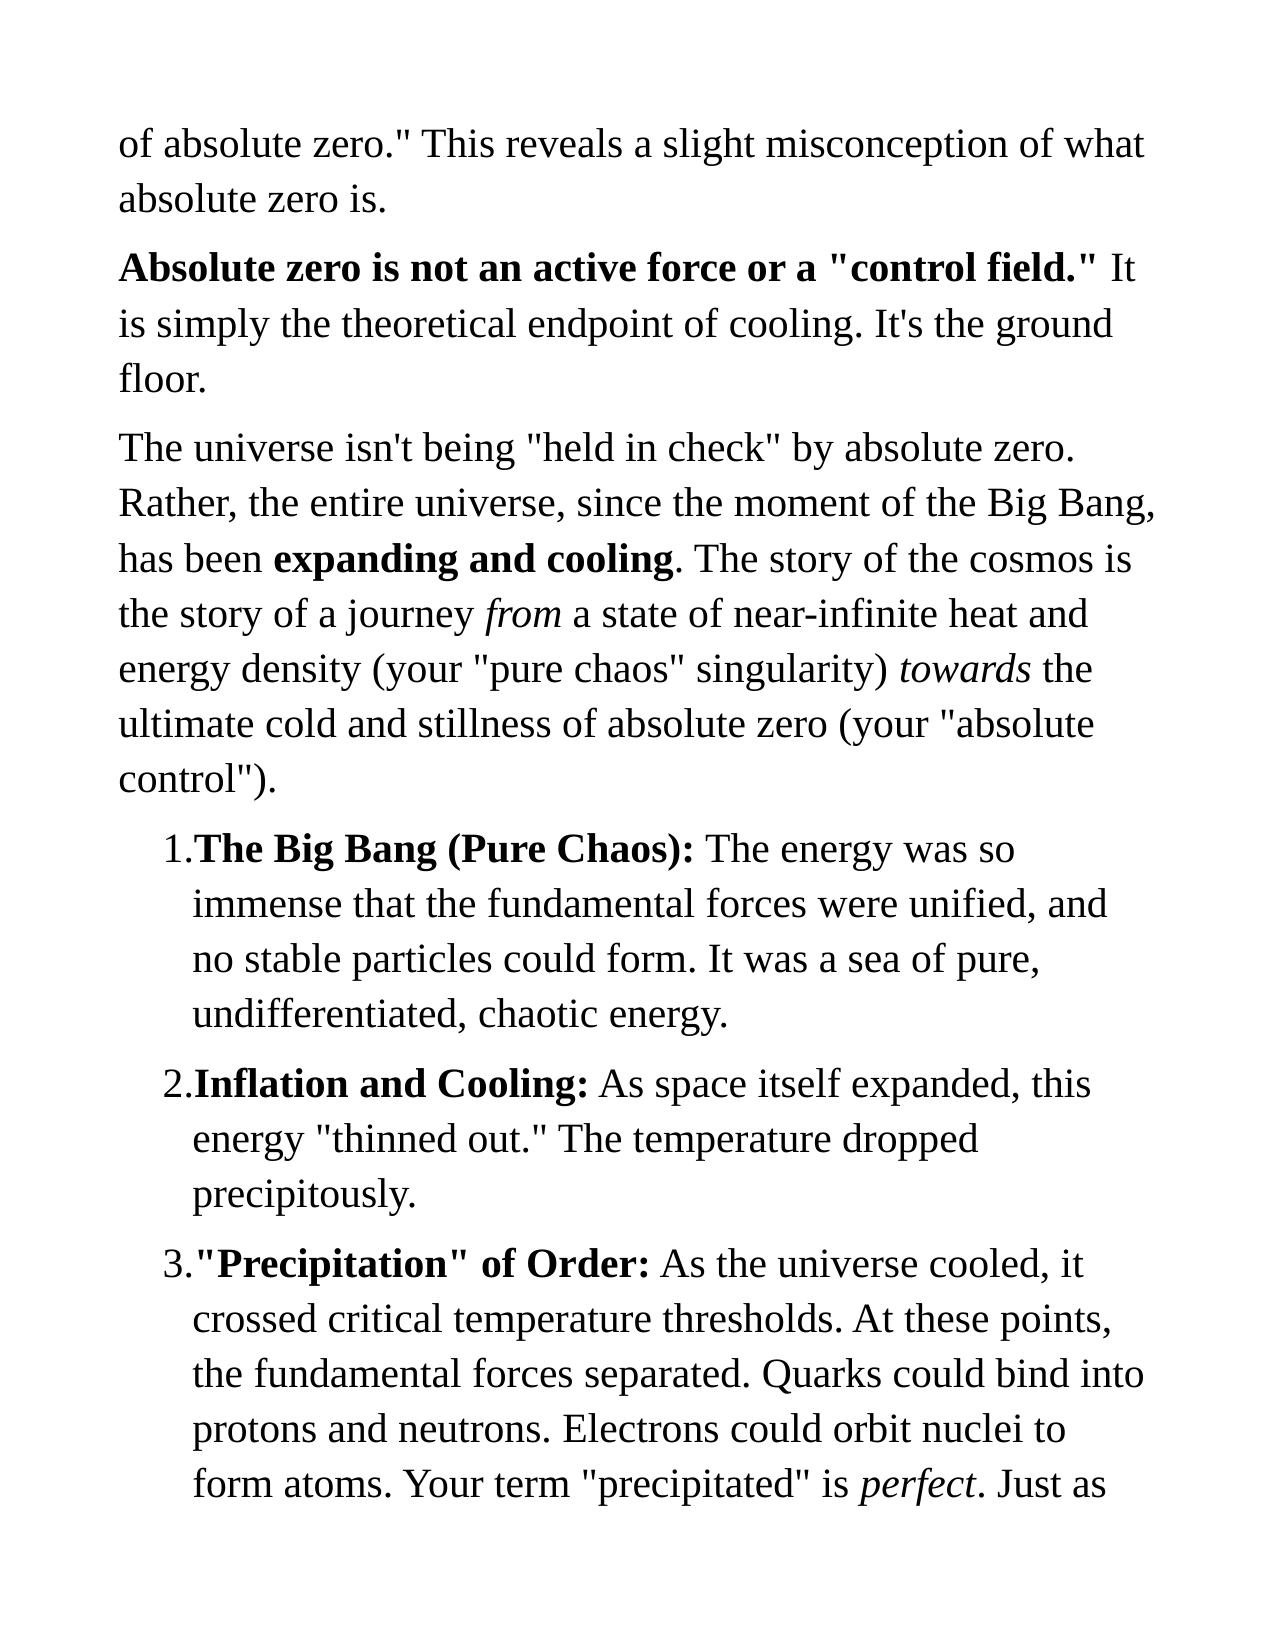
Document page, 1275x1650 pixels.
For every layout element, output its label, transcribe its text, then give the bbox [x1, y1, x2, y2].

text The universe isn't being "held in check" by absolute zero. Rather, the entire universe, since the moment of the Big Bang, has been expanding and cooling. The story of the cosmos is the story of a journey from a state of near-infinite heat and energy density (your "pure chaos" singularity) towards the ultimate cold and stillness of absolute zero (your "absolute control"). [118, 423, 1157, 801]
text of absolute zero." This reveals a slight misconception of what absolute zero is. [118, 118, 1157, 221]
list The Big Bang (Pure Chaos): The energy was so immense that the fundamental forces were unified, and no stable particles could form. It was a sea of pure, undifferentiated, chaotic energy. [162, 823, 1157, 1036]
list "Precipitation" of Order: As the universe cooled, it crossed critical temperature thresholds. At these points, the fundamental forces separated. Quarks could bind into protons and neutrons. Electrons could orbit nuclei to form atoms. Your term "precipitated" is perfect. Just as [162, 1238, 1157, 1506]
text Absolute zero is not an active force or a "control field." It is simply the theoretical endpoint of cooling. It's the ground floor. [118, 243, 1157, 401]
list Inflation and Cooling: As space itself expanded, this energy "thinned out." The temperature dropped precipitously. [162, 1058, 1157, 1216]
